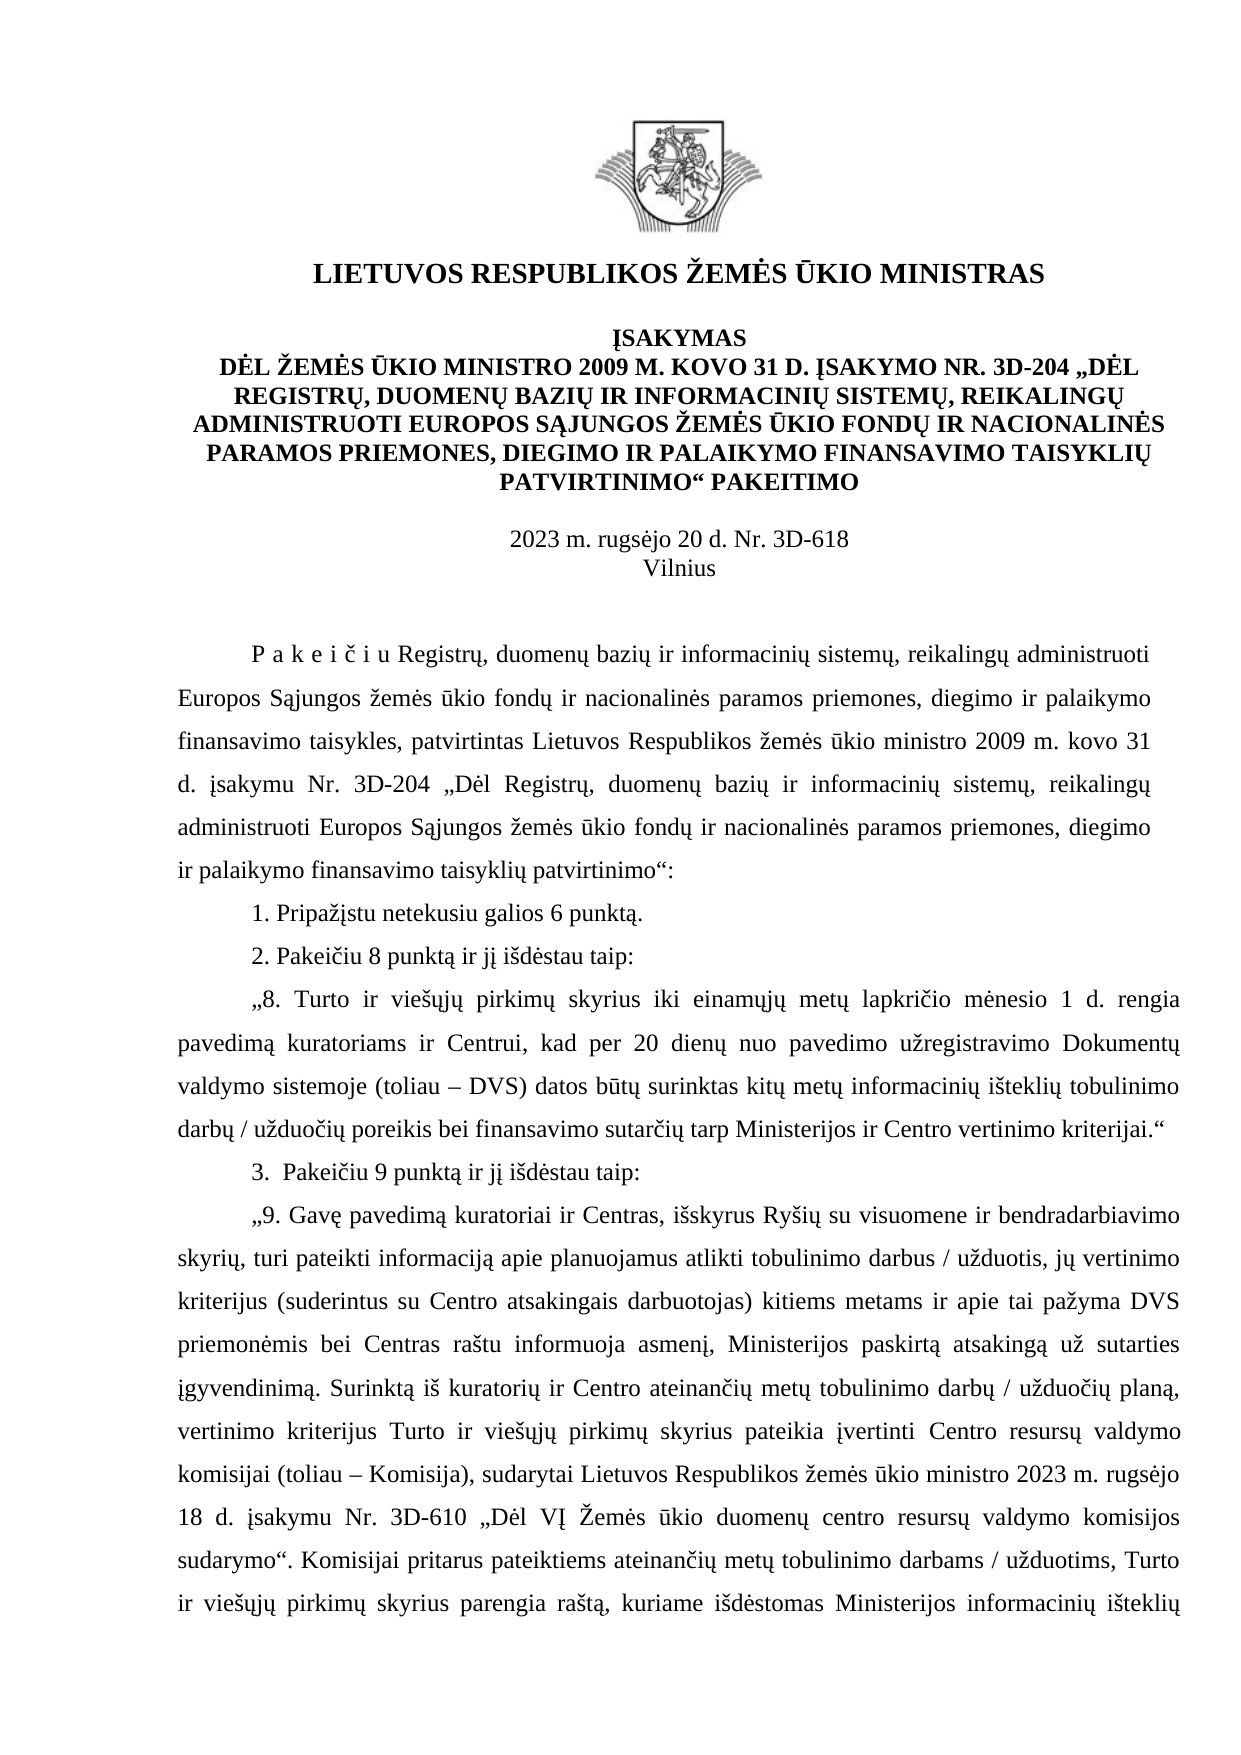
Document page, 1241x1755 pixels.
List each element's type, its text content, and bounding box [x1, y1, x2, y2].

text 2. Pakeičiu 8 punktą ir jį išdėstau taip: [177, 941, 1181, 970]
text DĖL žemės ūkio ministro 2009 m. kovo 31 d. įsakymo NR. 3D-204 „DĖL REGISTRŲ, DUOMENŲ BAZIŲ IR INFORMACINIŲ SISTEMŲ, REIKALINGŲ ADMINISTRUOTI EUROPOS SĄJUNGOS ŽEMĖS ŪKIO FONDŲ IR NACIONALINĖS PARAMOS PRIEMONES, DIEGIMO IR PALAIKYMO FINANSAVIMO TAISYKLIŲ PATVIRTINIMO“ PAKEITIMO [177, 352, 1181, 496]
text Vilnius [177, 553, 1181, 582]
text 3. Pakeičiu 9 punktą ir jį išdėstau taip: [177, 1157, 1181, 1186]
text 1. Pripažįstu netekusiu galios 6 punktą. [177, 898, 1181, 927]
text LIETUVOS RESPUBLIKOS ŽEMĖS ŪKIO MINISTRAS [177, 256, 1181, 290]
text „8. Turto ir viešųjų pirkimų skyrius iki einamųjų metų lapkričio mėnesio 1 d. rengia pavedimą kuratoriams ir Centrui, kad per 20 dienų nuo pavedimo užregistravimo Dokumentų valdymo sistemoje (toliau – DVS) datos būtų surinktas kitų metų informacinių išteklių tobulinimo darbų / užduočių poreikis bei finansavimo sutarčių tarp Ministerijos ir Centro vertinimo kriterijai.“ [177, 984, 1181, 1143]
text „9. Gavę pavedimą kuratoriai ir Centras, išskyrus Ryšių su visuomene ir bendradarbiavimo skyrių, turi pateikti informaciją apie planuojamus atlikti tobulinimo darbus / užduotis, jų vertinimo kriterijus (suderintus su Centro atsakingais darbuotojas) kitiems metams ir apie tai pažyma DVS priemonėmis bei Centras raštu informuoja asmenį, Ministerijos paskirtą atsakingą už sutarties įgyvendinimą. Surinktą iš kuratorių ir Centro ateinančių metų tobulinimo darbų / užduočių planą, vertinimo kriterijus Turto ir viešųjų pirkimų skyrius pateikia įvertinti Centro resursų valdymo komisijai (toliau – Komisija), sudarytai Lietuvos Respublikos žemės ūkio ministro 2023 m. rugsėjo 18 d. įsakymu Nr. 3D-610 „Dėl VĮ Žemės ūkio duomenų centro resursų valdymo komisijos sudarymo“. Komisijai pritarus pateiktiems ateinančių metų tobulinimo darbams / užduotims, Turto ir viešųjų pirkimų skyrius parengia raštą, kuriame išdėstomas Ministerijos informacinių išteklių [177, 1200, 1181, 1617]
text 2023 m. rugsėjo 20 d. Nr. 3D-618 [177, 524, 1181, 553]
text ĮSAKYMAS [177, 323, 1181, 352]
text P a k e i č i u Registrų, duomenų bazių ir informacinių sistemų, reikalingų administruoti Europos Sąjungos žemės ūkio fondų ir nacionalinės paramos priemones, diegimo ir palaikymo finansavimo taisykles, patvirtintas Lietuvos Respublikos žemės ūkio ministro 2009 m. kovo 31 d. įsakymu Nr. 3D-204 „Dėl Registrų, duomenų bazių ir informacinių sistemų, reikalingų administruoti Europos Sąjungos žemės ūkio fondų ir nacionalinės paramos priemones, diegimo ir palaikymo finansavimo taisyklių patvirtinimo“: [177, 639, 1152, 884]
